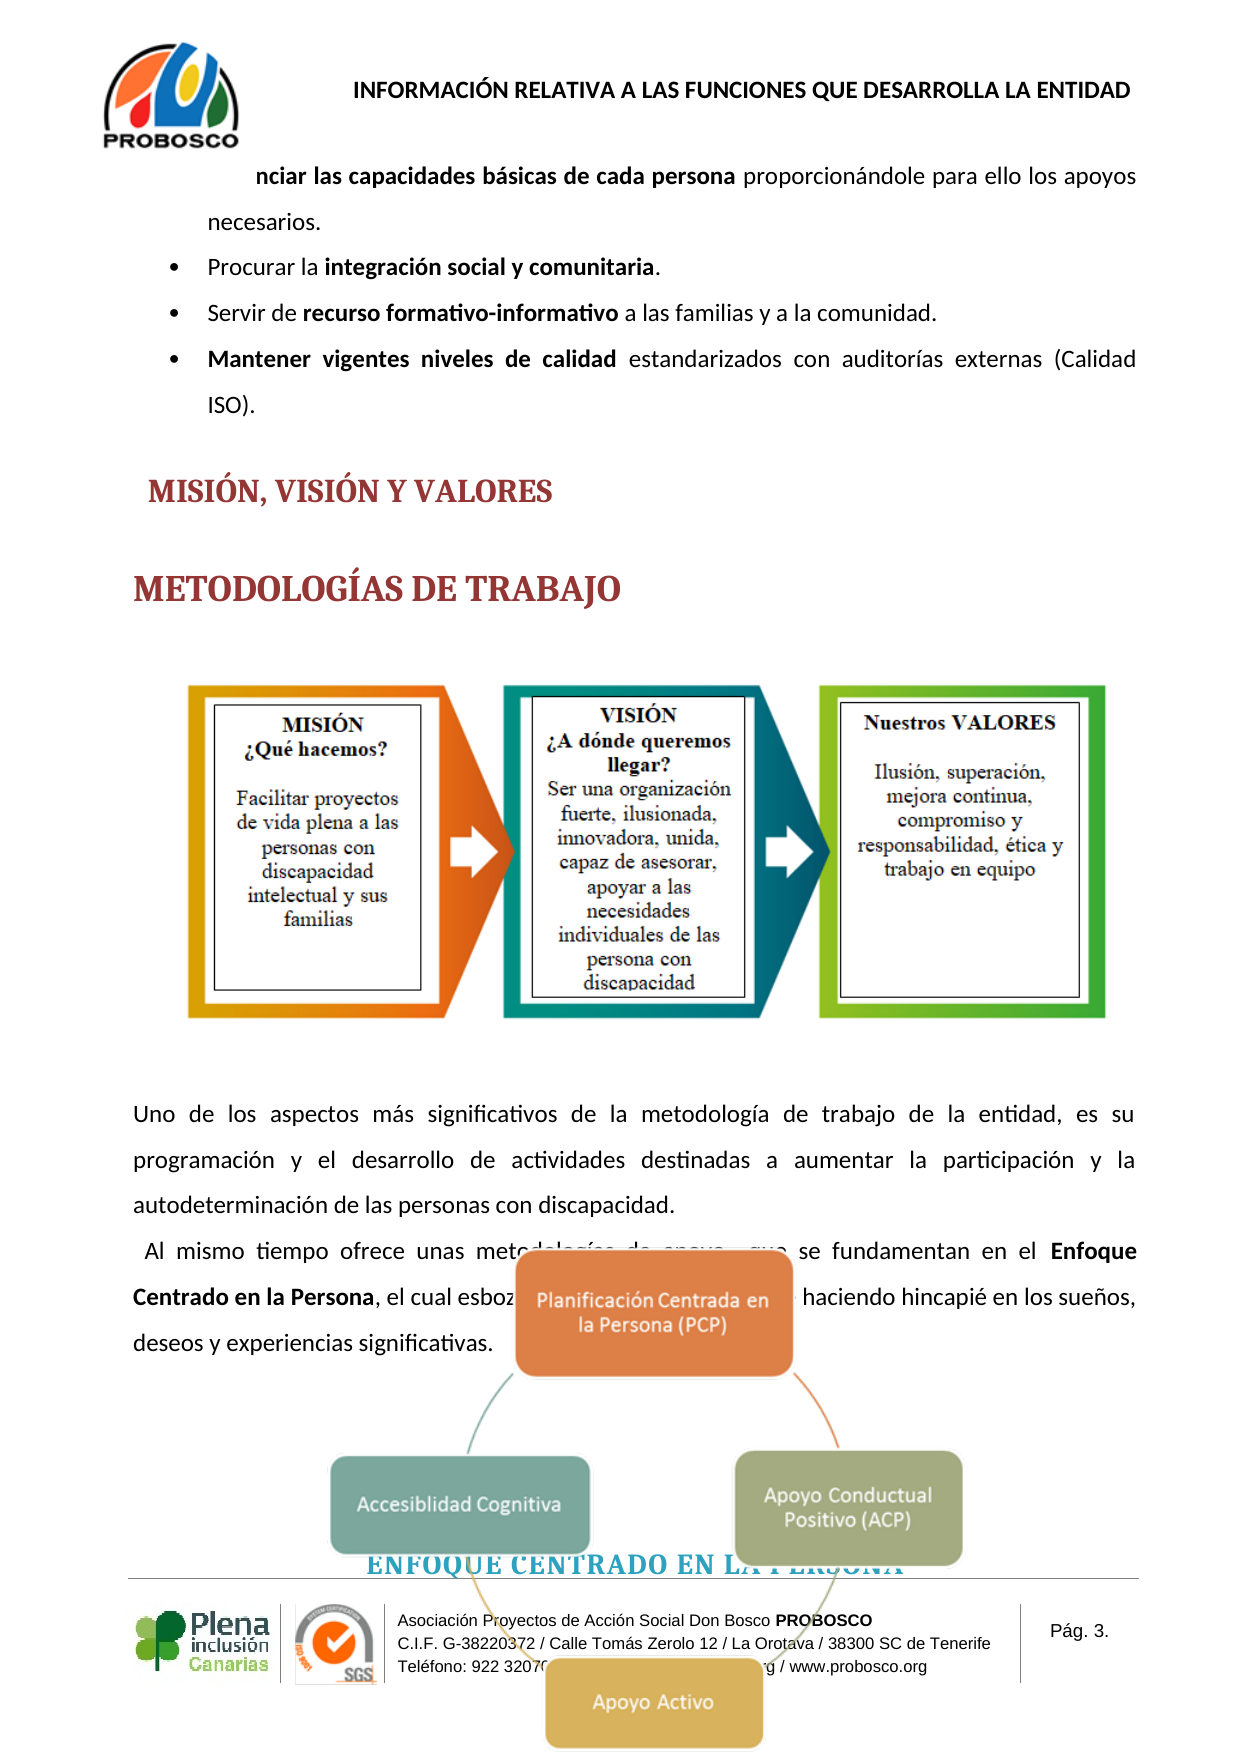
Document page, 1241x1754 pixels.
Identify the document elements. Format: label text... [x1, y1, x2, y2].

text ENFOQUE CENTRADO EN LA PERSONA [837, 1548, 1137, 1578]
text ENFOQUE CENTRADO EN LA PERSONA [474, 1548, 834, 1578]
text ENFOQUE CENTRADO EN LA PERSONA [133, 1548, 454, 1578]
text Uno de los aspectos más significativos de la metodología de trabajo de la entidad, es su programación y el desarrollo de actividades destinadas a aumentar la participación y la autodeterminación de las personas con discapacidad. [133, 632, 1137, 1220]
list Servir de recurso formativo-informativo a las familias y a la comunidad. [170, 297, 1137, 328]
list Potenciar las capacidades básicas de cada persona proporcionándole para ello los apoyos necesarios. [170, 160, 1137, 236]
subtitle MISIÓN, VISIÓN Y VALORES [148, 472, 1137, 510]
subtitle METODOLOGÍAS DE TRABAJO [133, 568, 1137, 611]
list Mantener vigentes niveles de calidad estandarizados con auditorías externas (Calidad ISO). [170, 343, 1137, 419]
list Procurar la integración social y comunitaria. [170, 252, 1137, 282]
text Al mismo tiempo ofrece unas metodologías de apoyo que se fundamentan en el Enfoque Centrado en la Persona, el cual esboza un estilo de vida deseable haciendo hincapié en los sueños, deseos y experiencias significativas. [133, 1235, 1137, 1357]
